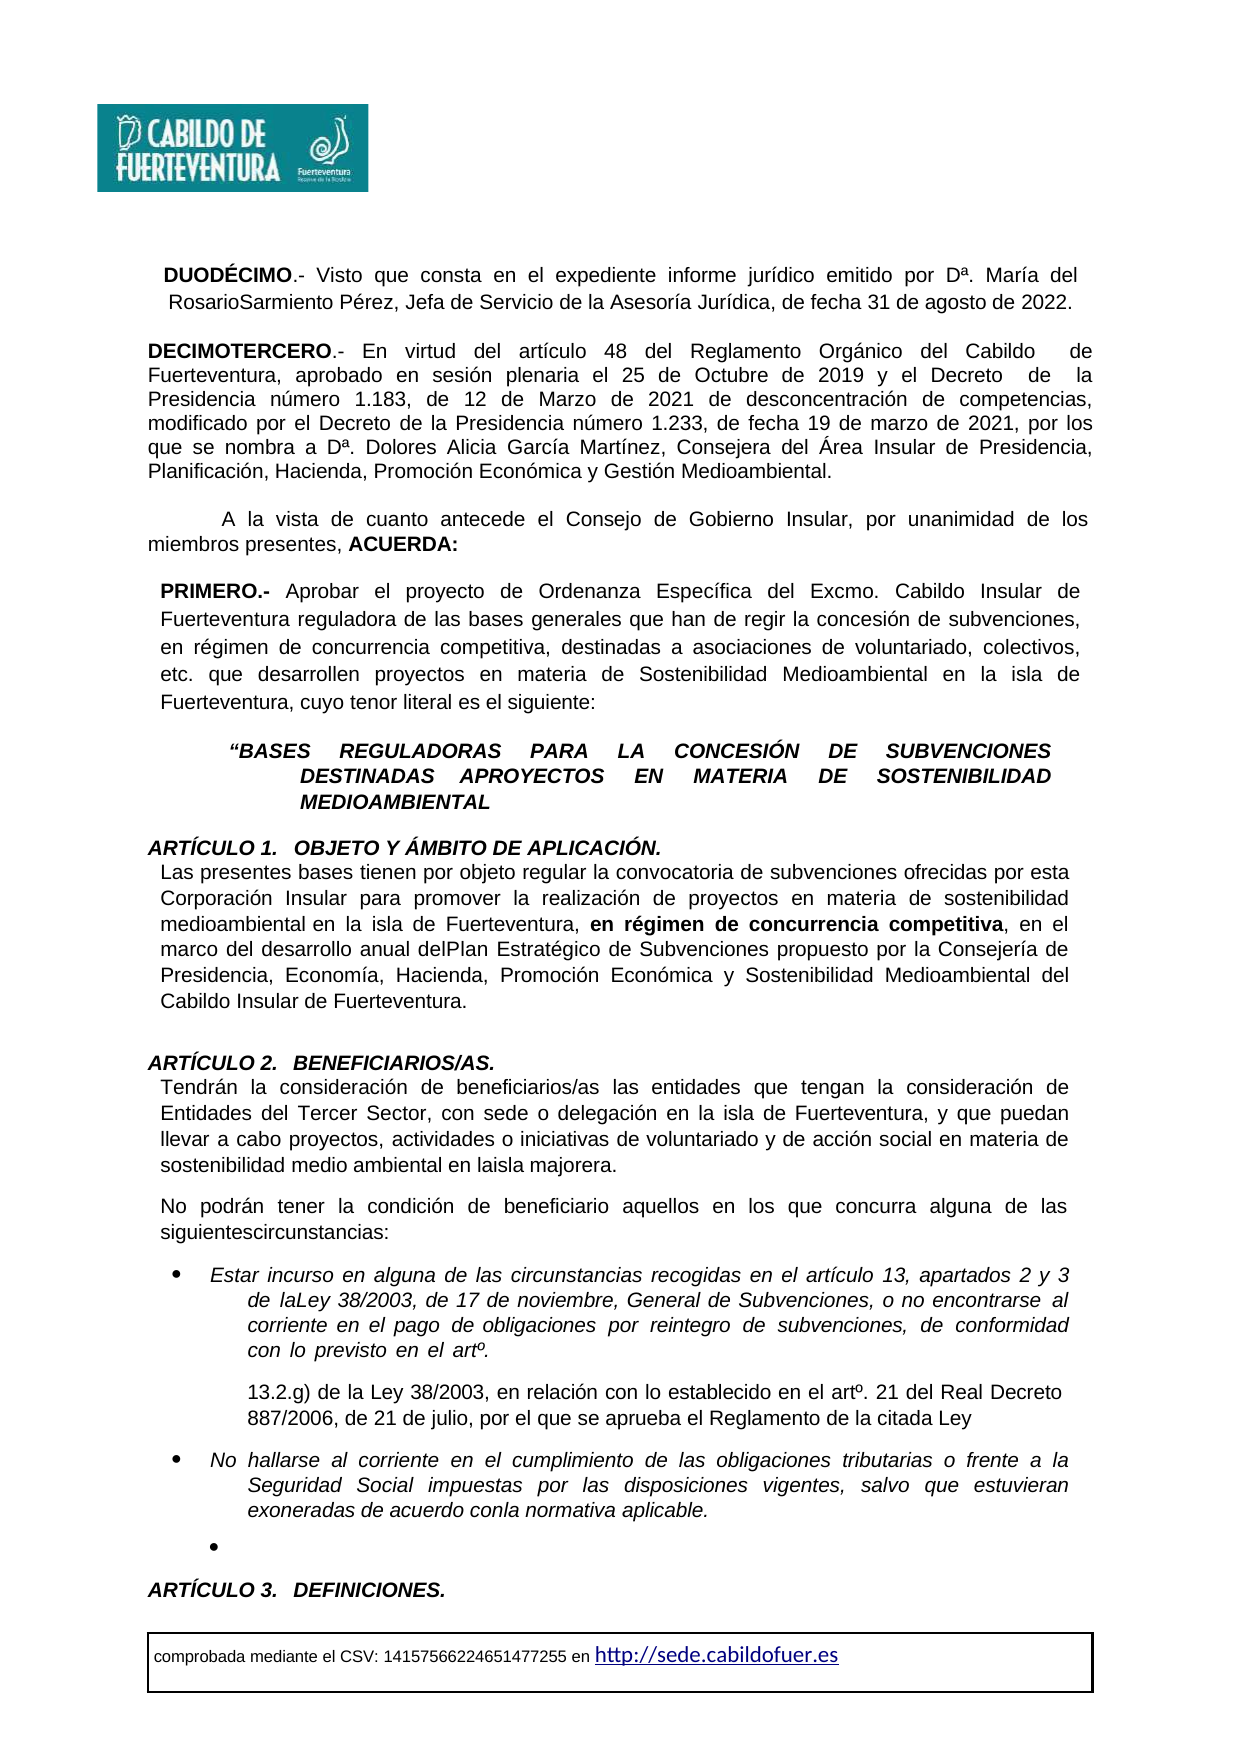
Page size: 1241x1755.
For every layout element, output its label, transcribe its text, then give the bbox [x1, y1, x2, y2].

text No podrán tener la condición de beneficiario aquellos en los que concurra alguna de las siguientescircunstancias: [160, 1194, 1068, 1244]
text ARTÍCULO 2. BENEFICIARIOS/AS. [148, 1051, 1107, 1075]
text 13.2.g) de la Ley 38/2003, en relación con lo establecido en el artº. 21 del Real Decreto 887/2006, de 21 de julio, por el que se aprueba el Reglamento de la citada Ley [247, 1380, 1069, 1430]
list Estar incurso en alguna de las circunstancias recogidas en el artículo 13, apartados 2 y 3 de laLey 38/2003, de 17 de noviembre, General de Subvenciones, o no encontrarse al corriente en el pago de obligaciones por reintegro de subvenciones, de conformidad con lo previsto en el artº. [172, 1263, 1069, 1362]
text “BASES REGULADORAS PARA LA CONCESIÓN DE SUBVENCIONES DESTINADAS APROYECTOS EN MATERIA DE SOSTENIBILIDAD MEDIOAMBIENTAL [228, 738, 1052, 813]
text A la vista de cuanto antecede el Consejo de Gobierno Insular, por unanimidad de los miembros presentes, ACUERDA: [148, 507, 1093, 555]
subtitle ARTÍCULO 3. DEFINICIONES. [148, 1578, 1107, 1602]
text DUODÉCIMO.- Visto que consta en el expediente informe jurídico emitido por Dª. María del RosarioSarmiento Pérez, Jefa de Servicio de la Asesoría Jurídica, de fecha 31 de agosto de 2022. [148, 262, 1093, 314]
text DECIMOTERCERO.- En virtud del artículo 48 del Reglamento Orgánico del Cabildo de Fuerteventura, aprobado en sesión plenaria el 25 de Octubre de 2019 y el Decreto de la Presidencia número 1.183, de 12 de Marzo de 2021 de desconcentración de competencias, modificado por el Decreto de la Presidencia número 1.233, de fecha 19 de marzo de 2021, por los que se nombra a Dª. Dolores Alicia García Martínez, Consejera del Área Insular de Presidencia, Planificación, Hacienda, Promoción Económica y Gestión Medioambiental. [148, 338, 1093, 483]
text ARTÍCULO 1. OBJETO Y ÁMBITO DE APLICACIÓN. [148, 836, 1107, 860]
text Tendrán la consideración de beneficiarios/as las entidades que tengan la consideración de Entidades del Tercer Sector, con sede o delegación en la isla de Fuerteventura, y que puedan llevar a cabo proyectos, actividades o iniciativas de voluntariado y de acción social en materia de sostenibilidad medio ambiental en laisla majorera. [160, 1075, 1069, 1176]
text Las presentes bases tienen por objeto regular la convocatoria de subvenciones ofrecidas por esta Corporación Insular para promover la realización de proyectos en materia de sostenibilidad medioambiental en la isla de Fuerteventura, en régimen de concurrencia competitiva, en el marco del desarrollo anual delPlan Estratégico de Subvenciones propuesto por la Consejería de Presidencia, Economía, Hacienda, Promoción Económica y Sostenibilidad Medioambiental del Cabildo Insular de Fuerteventura. [160, 860, 1069, 1013]
list No hallarse al corriente en el cumplimiento de las obligaciones tributarias o frente a la Seguridad Social impuestas por las disposiciones vigentes, salvo que estuvieran exoneradas de acuerdo conla normativa aplicable. [172, 1448, 1069, 1522]
text PRIMERO.- Aprobar el proyecto de Ordenanza Específica del Excmo. Cabildo Insular de Fuerteventura reguladora de las bases generales que han de regir la concesión de subvenciones, en régimen de concurrencia competitiva, destinadas a asociaciones de voluntariado, colectivos, etc. que desarrollen proyectos en materia de Sostenibilidad Medioambiental en la isla de Fuerteventura, cuyo tenor literal es el siguiente: [160, 579, 1081, 714]
subtitle  [210, 1539, 1107, 1560]
